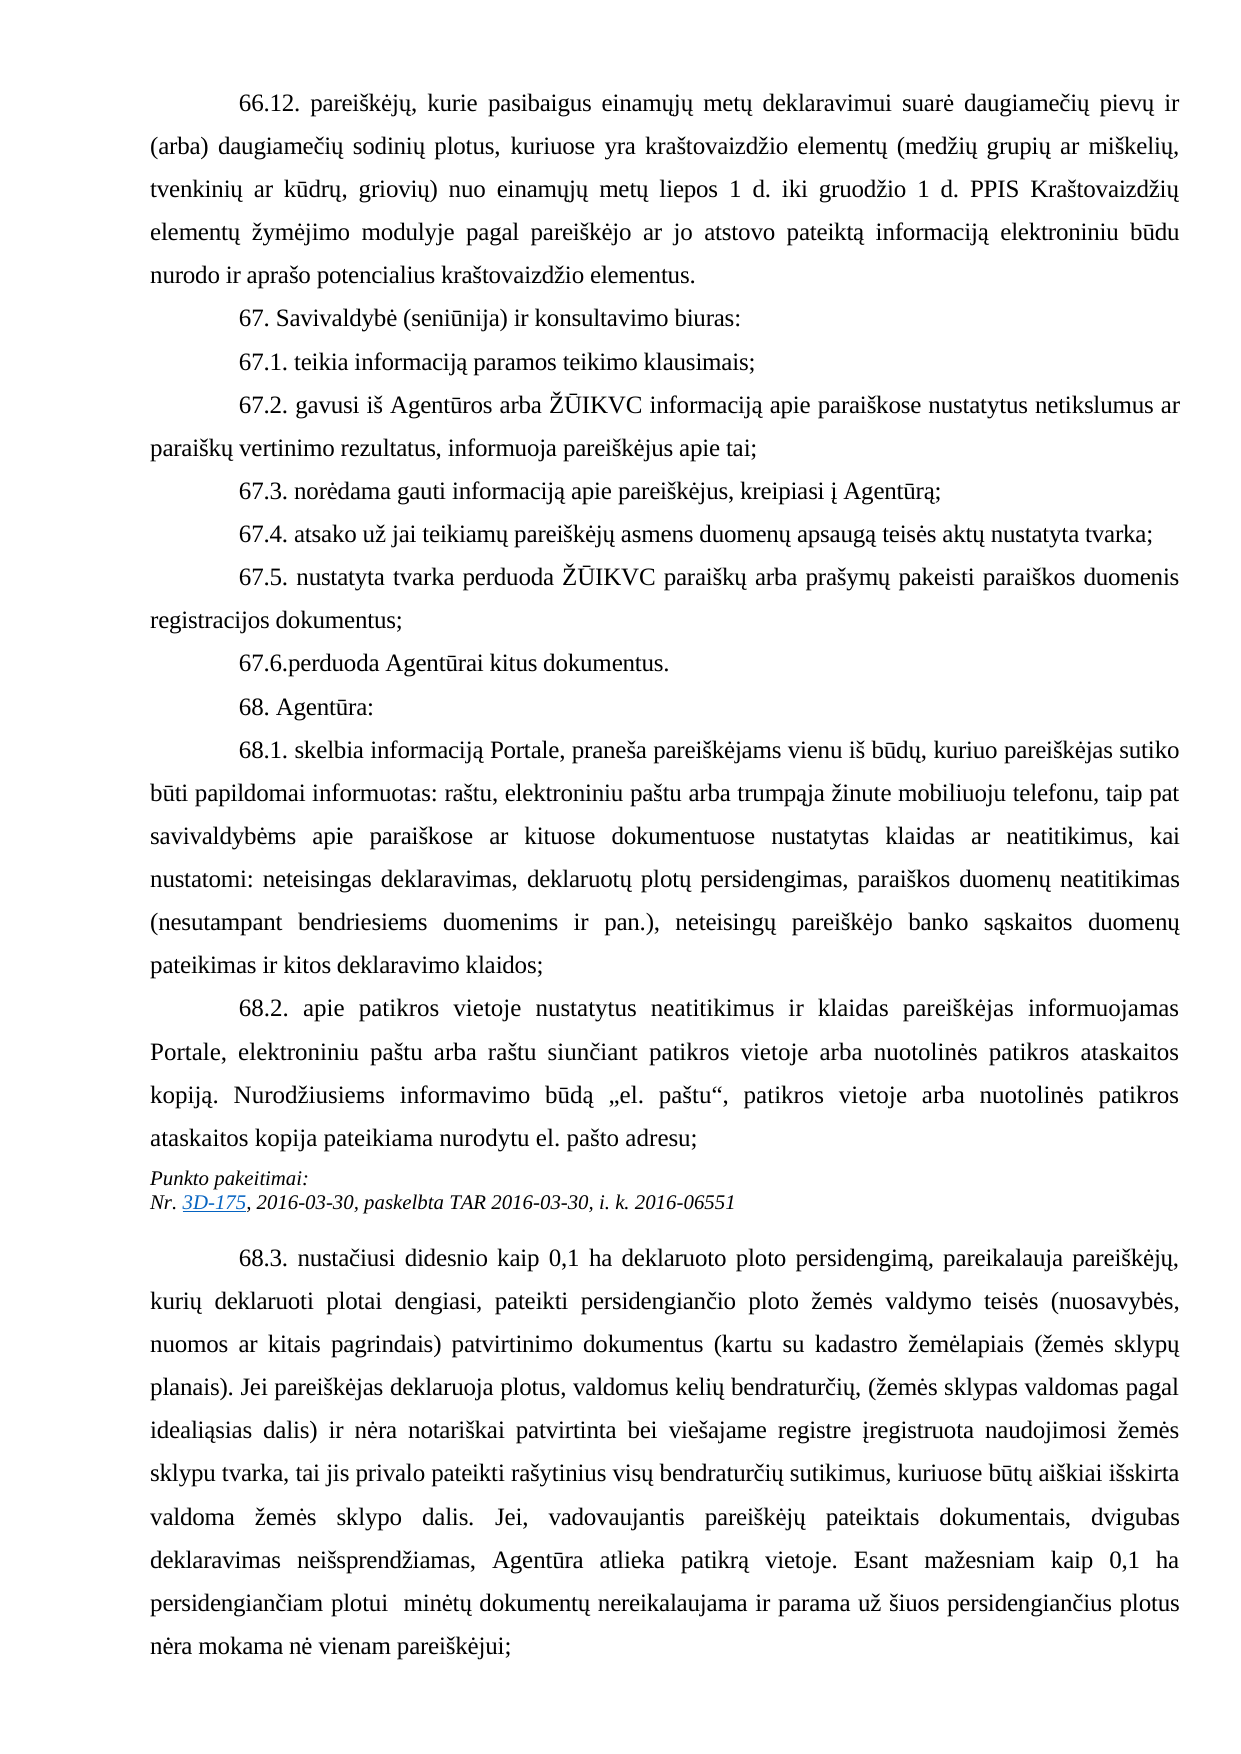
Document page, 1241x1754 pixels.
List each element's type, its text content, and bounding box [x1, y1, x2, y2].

text 67.5. nustatyta tvarka perduoda ŽŪIKVC paraiškų arba prašymų pakeisti paraiškos duomenis registracijos dokumentus; [150, 562, 1180, 634]
text 67.1. teikia informaciją paramos teikimo klausimais; [150, 347, 1180, 375]
text 66.12. pareiškėjų, kurie pasibaigus einamųjų metų deklaravimui suarė daugiamečių pievų ir (arba) daugiamečių sodinių plotus, kuriuose yra kraštovaizdžio elementų (medžių grupių ar miškelių, tvenkinių ar kūdrų, griovių) nuo einamųjų metų liepos 1 d. iki gruodžio 1 d. PPIS Kraštovaizdžių elementų žymėjimo modulyje pagal pareiškėjo ar jo atstovo pateiktą informaciją elektroniniu būdu nurodo ir aprašo potencialius kraštovaizdžio elementus. [150, 88, 1180, 289]
text Nr. 3D-175, 2016-03-30, paskelbta TAR 2016-03-30, i. k. 2016-06551 [150, 1190, 1180, 1214]
text 67. Savivaldybė (seniūnija) ir konsultavimo biuras: [150, 303, 1180, 332]
text 67.6.perduoda Agentūrai kitus dokumentus. [150, 648, 1180, 677]
text 68.3. nustačiusi didesnio kaip 0,1 ha deklaruoto ploto persidengimą, pareikalauja pareiškėjų, kurių deklaruoti plotai dengiasi, pateikti persidengiančio ploto žemės valdymo teisės (nuosavybės, nuomos ar kitais pagrindais) patvirtinimo dokumentus (kartu su kadastro žemėlapiais (žemės sklypų planais). Jei pareiškėjas deklaruoja plotus, valdomus kelių bendraturčių, (žemės sklypas valdomas pagal idealiąsias dalis) ir nėra notariškai patvirtinta bei viešajame registre įregistruota naudojimosi žemės sklypu tvarka, tai jis privalo pateikti rašytinius visų bendraturčių sutikimus, kuriuose būtų aiškiai išskirta valdoma žemės sklypo dalis. Jei, vadovaujantis pareiškėjų pateiktais dokumentais, dvigubas deklaravimas neišsprendžiamas, Agentūra atlieka patikrą vietoje. Esant mažesniam kaip 0,1 ha persidengiančiam plotui minėtų dokumentų nereikalaujama ir parama už šiuos persidengiančius plotus nėra mokama nė vienam pareiškėjui; [150, 1243, 1180, 1660]
text 68.1. skelbia informaciją Portale, praneša pareiškėjams vienu iš būdų, kuriuo pareiškėjas sutiko būti papildomai informuotas: raštu, elektroniniu paštu arba trumpąja žinute mobiliuoju telefonu, taip pat savivaldybėms apie paraiškose ar kituose dokumentuose nustatytas klaidas ar neatitikimus, kai nustatomi: neteisingas deklaravimas, deklaruotų plotų persidengimas, paraiškos duomenų neatitikimas (nesutampant bendriesiems duomenims ir pan.), neteisingų pareiškėjo banko sąskaitos duomenų pateikimas ir kitos deklaravimo klaidos; [150, 735, 1180, 979]
text 67.2. gavusi iš Agentūros arba ŽŪIKVC informaciją apie paraiškose nustatytus netikslumus ar paraiškų vertinimo rezultatus, informuoja pareiškėjus apie tai; [150, 390, 1180, 462]
text 68. Agentūra: [150, 692, 1180, 720]
text 68.2. apie patikros vietoje nustatytus neatitikimus ir klaidas pareiškėjas informuojamas Portale, elektroniniu paštu arba raštu siunčiant patikros vietoje arba nuotolinės patikros ataskaitos kopiją. Nurodžiusiems informavimo būdą „el. paštu“, patikros vietoje arba nuotolinės patikros ataskaitos kopija pateikiama nurodytu el. pašto adresu; [150, 993, 1180, 1152]
text 67.4. atsako už jai teikiamų pareiškėjų asmens duomenų apsaugą teisės aktų nustatyta tvarka; [150, 519, 1180, 548]
text 67.3. norėdama gauti informaciją apie pareiškėjus, kreipiasi į Agentūrą; [150, 476, 1180, 505]
text Punkto pakeitimai: [150, 1166, 1180, 1190]
